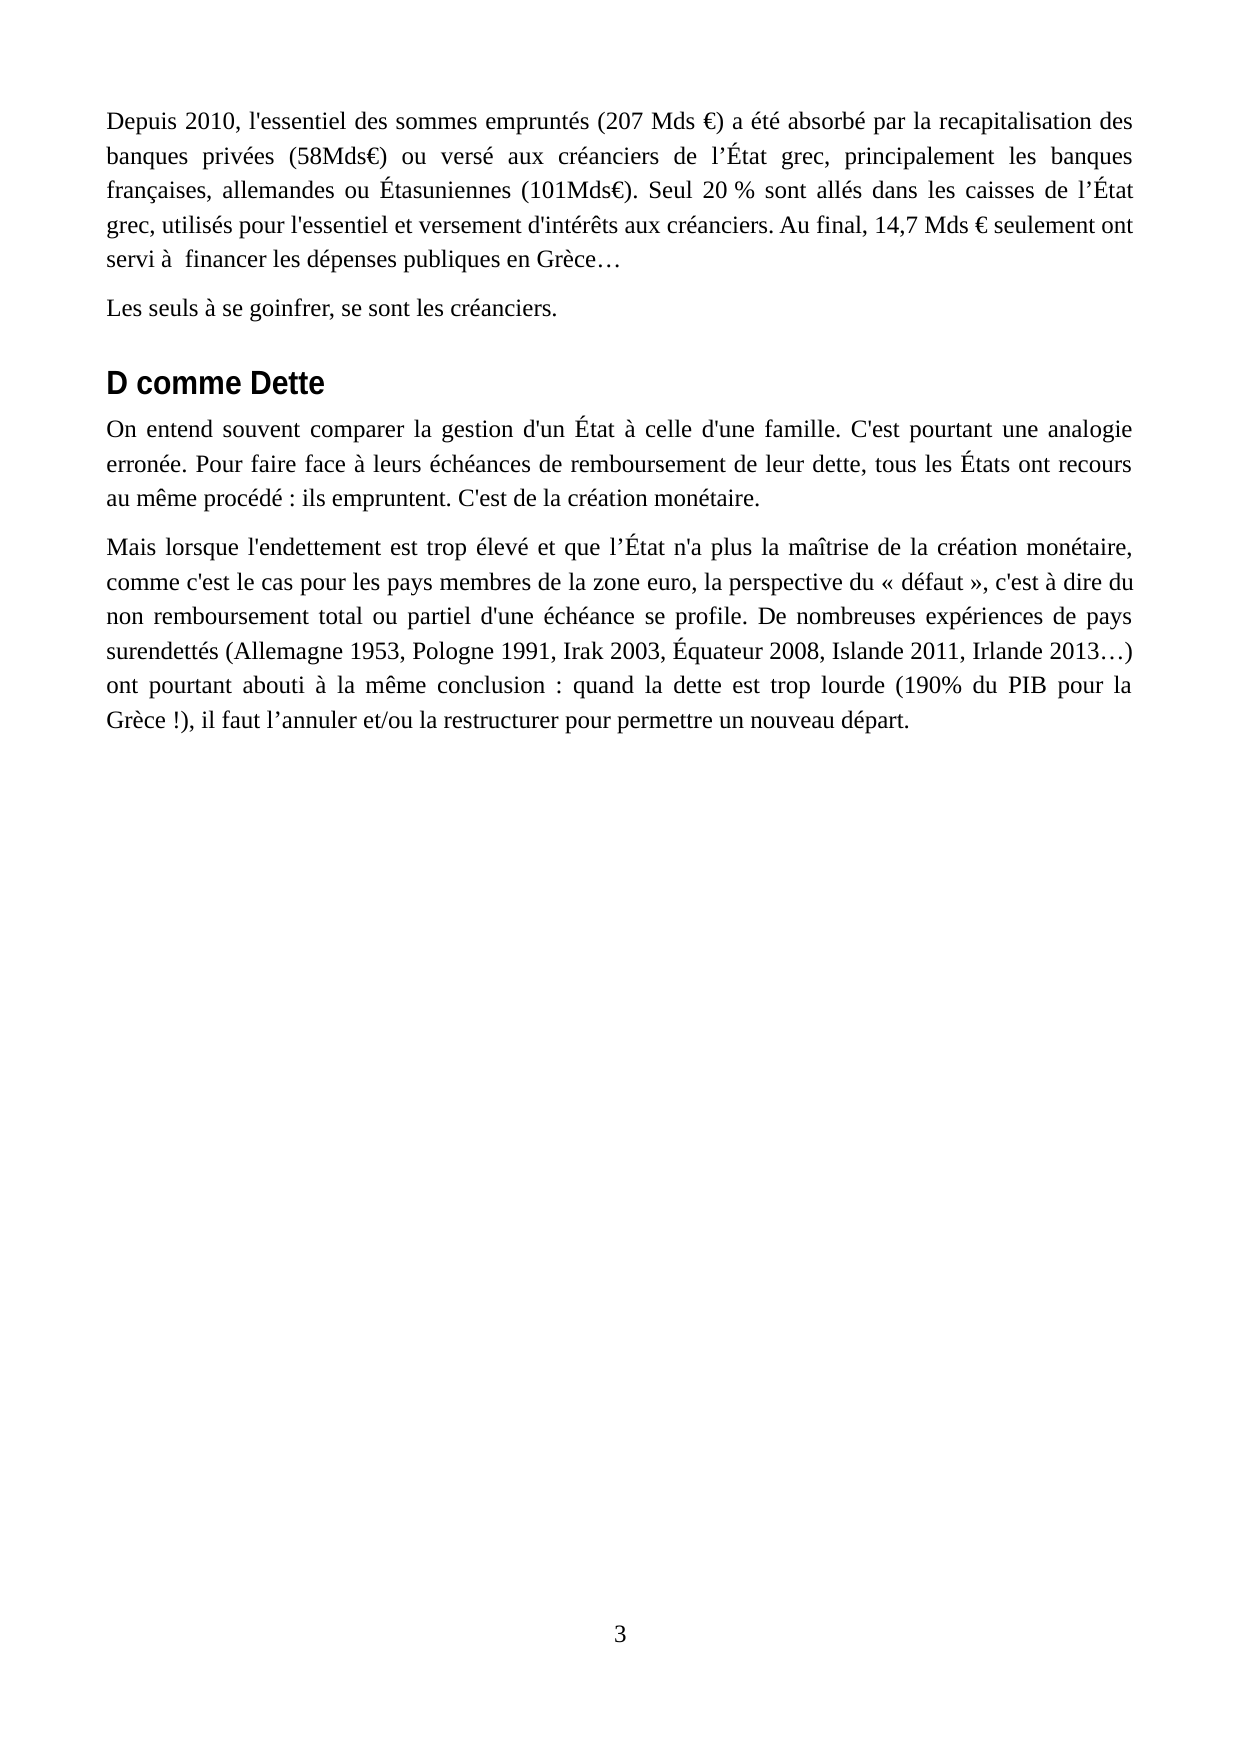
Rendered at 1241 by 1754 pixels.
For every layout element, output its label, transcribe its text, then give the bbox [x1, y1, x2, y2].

text On entend souvent comparer la gestion d'un État à celle d'une famille. C'est pourtant une analogie erronée. Pour faire face à leurs échéances de remboursement de leur dette, tous les États ont recours au même procédé : ils empruntent. C'est de la création monétaire. [106, 414, 1134, 512]
text Mais lorsque l'endettement est trop élevé et que l’État n'a plus la maîtrise de la création monétaire, comme c'est le cas pour les pays membres de la zone euro, la perspective du « défaut », c'est à dire du non remboursement total ou partiel d'une échéance se profile. De nombreuses expériences de pays surendettés (Allemagne 1953, Pologne 1991, Irak 2003, Équateur 2008, Islande 2011, Irlande 2013…) ont pourtant abouti à la même conclusion : quand la dette est trop lourde (190% du PIB pour la Grèce !), il faut l’annuler et/ou la restructurer pour permettre un nouveau départ. [106, 532, 1134, 733]
text Depuis 2010, l'essentiel des sommes empruntés (207 Mds €) a été absorbé par la recapitalisation des banques privées (58Mds€) ou versé aux créanciers de l’État grec, principalement les banques françaises, allemandes ou Étasuniennes (101Mds€). Seul 20 % sont allés dans les caisses de l’État grec, utilisés pour l'essentiel et versement d'intérêts aux créanciers. Au final, 14,7 Mds € seulement ont servi à financer les dépenses publiques en Grèce… [106, 106, 1134, 273]
text Les seuls à se goinfrer, se sont les créanciers. [106, 293, 1134, 322]
subtitle D comme Dette [106, 363, 1134, 402]
